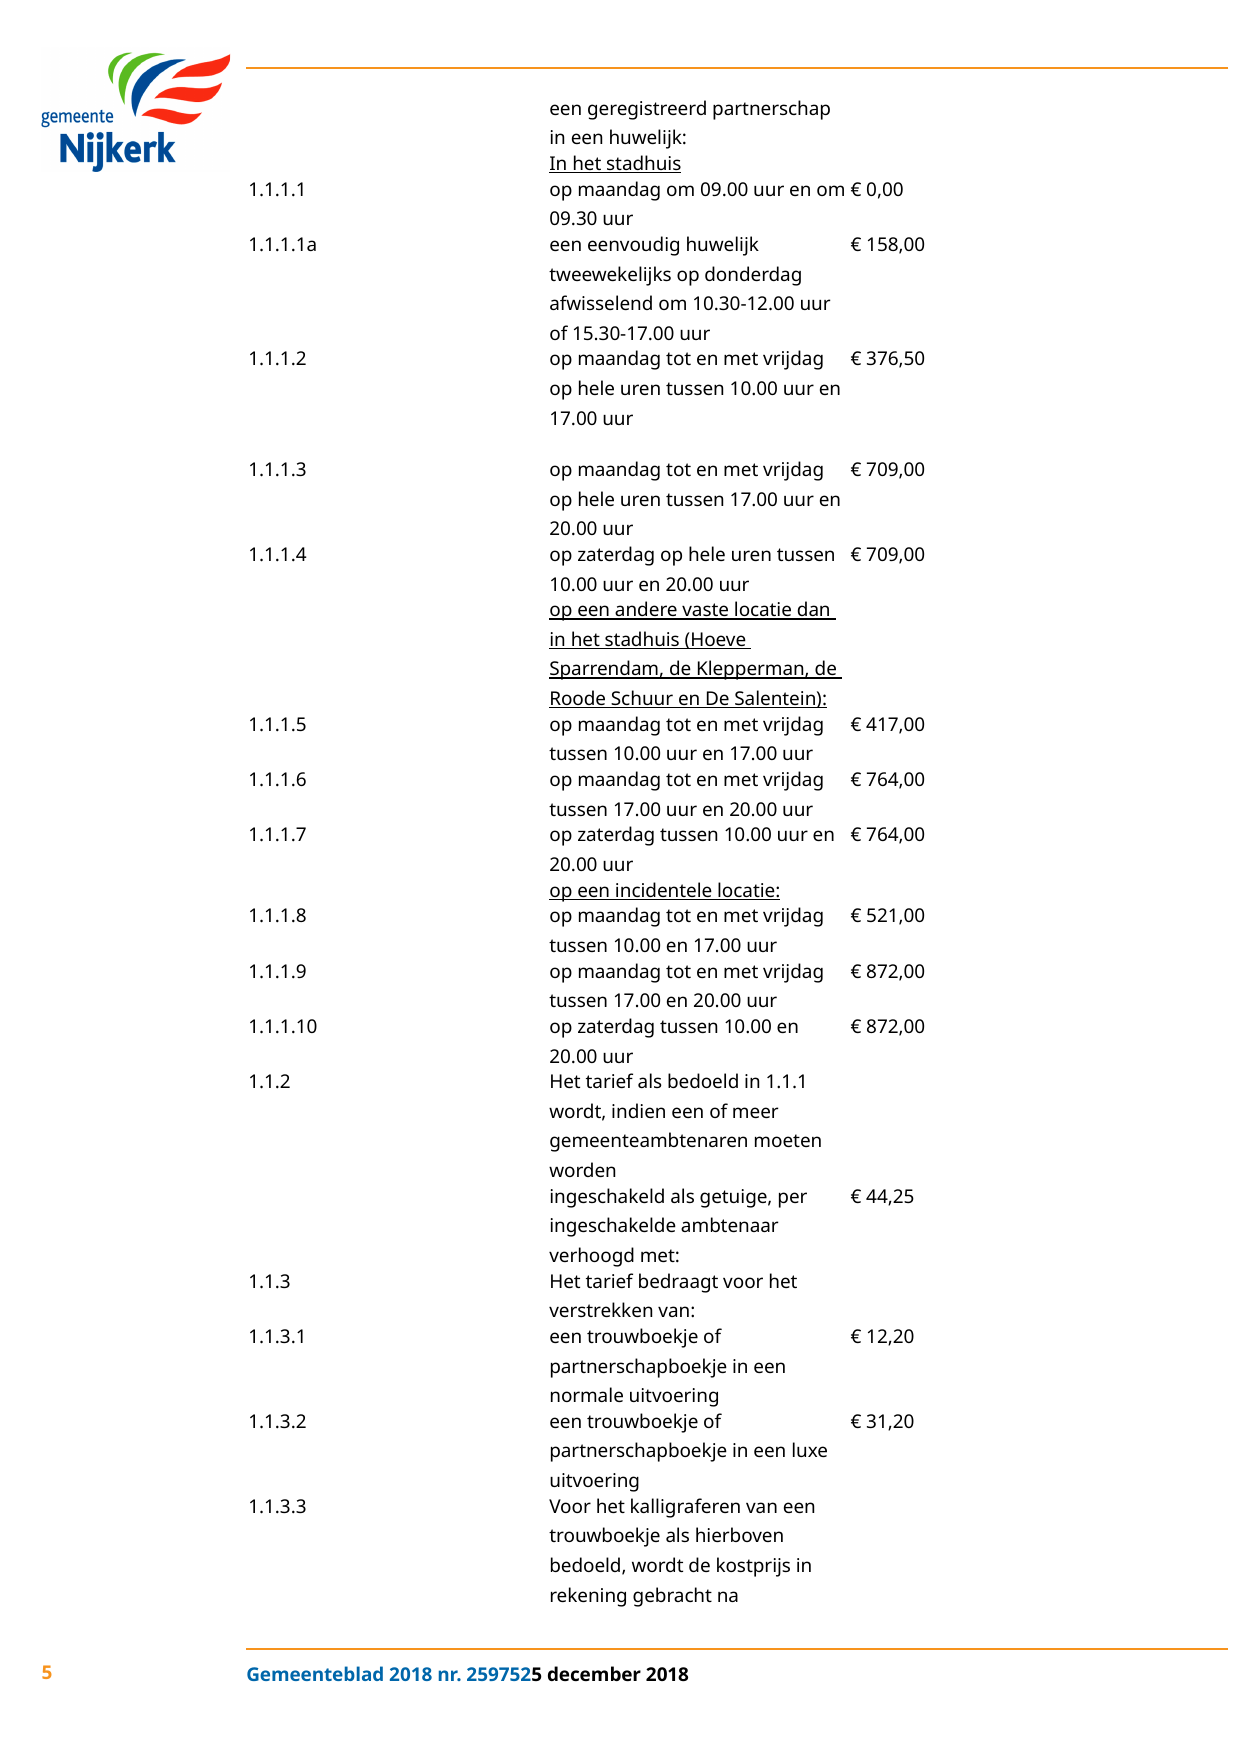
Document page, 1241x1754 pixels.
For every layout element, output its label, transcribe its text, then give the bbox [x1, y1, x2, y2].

table_cell 1.1.1.6 [248, 766, 549, 822]
table_header [248, 95, 549, 150]
table_cell op zaterdag tussen 10.00 uur en 20.00 uur [549, 822, 850, 877]
table_cell 1.1.1.3 [248, 456, 549, 541]
table_header een geregistreerd partnerschap in een huwelijk: [549, 95, 850, 150]
table_cell € 872,00 [850, 958, 1152, 1013]
table_cell 1.1.1.2 [248, 346, 549, 431]
table_cell 1.1.2 [248, 1069, 549, 1183]
table_header [850, 95, 1152, 150]
table_cell op maandag tot en met vrijdag tussen 10.00 en 17.00 uur [549, 903, 850, 958]
table_cell [248, 596, 549, 711]
table_cell [850, 877, 1152, 903]
table_cell 1.1.3.2 [248, 1408, 549, 1493]
table_cell [850, 1268, 1152, 1323]
table_cell op maandag tot en met vrijdag tussen 17.00 uur en 20.00 uur [549, 766, 850, 822]
table_cell € 12,20 [850, 1323, 1152, 1408]
table_cell [549, 431, 850, 456]
table_cell € 376,50 [850, 346, 1152, 431]
table_cell 1.1.1.5 [248, 711, 549, 766]
table_cell [248, 1183, 549, 1268]
table_cell [850, 431, 1152, 456]
table_cell een trouwboekje of partnerschapboekje in een normale uitvoering [549, 1323, 850, 1408]
picture [41, 47, 231, 172]
table_cell [850, 150, 1152, 176]
table_cell [850, 1069, 1152, 1183]
table_cell Voor het kalligraferen van een trouwboekje als hierboven bedoeld, wordt de kostprijs in rekening gebracht na [549, 1493, 850, 1607]
table_cell € 158,00 [850, 231, 1152, 346]
table_cell In het stadhuis [549, 150, 850, 176]
table_cell € 31,20 [850, 1408, 1152, 1493]
table_cell op zaterdag op hele uren tussen 10.00 uur en 20.00 uur [549, 541, 850, 596]
table_cell € 521,00 [850, 903, 1152, 958]
table_cell € 764,00 [850, 822, 1152, 877]
table_cell op een andere vaste locatie dan in het stadhuis (Hoeve Sparrendam, de Klepperman, de Roode Schuur en De Salentein): [549, 596, 850, 711]
table_cell op maandag tot en met vrijdag op hele uren tussen 10.00 uur en 17.00 uur [549, 346, 850, 431]
table_cell 1.1.3 [248, 1268, 549, 1323]
table_cell [248, 877, 549, 903]
table_cell [850, 1493, 1152, 1607]
table_cell op zaterdag tussen 10.00 en 20.00 uur [549, 1013, 850, 1068]
table_cell € 764,00 [850, 766, 1152, 822]
table_cell een trouwboekje of partnerschapboekje in een luxe uitvoering [549, 1408, 850, 1493]
table_cell [248, 431, 549, 456]
table_cell op maandag om 09.00 uur en om 09.30 uur [549, 176, 850, 231]
table_cell [248, 150, 549, 176]
table_cell op maandag tot en met vrijdag tussen 17.00 en 20.00 uur [549, 958, 850, 1013]
table_cell 1.1.1.8 [248, 903, 549, 958]
table_cell 1.1.1.7 [248, 822, 549, 877]
table_cell 1.1.1.4 [248, 541, 549, 596]
table_cell € 872,00 [850, 1013, 1152, 1068]
table_cell 1.1.3.1 [248, 1323, 549, 1408]
table_cell € 709,00 [850, 456, 1152, 541]
table_cell op maandag tot en met vrijdag tussen 10.00 uur en 17.00 uur [549, 711, 850, 766]
table_cell op een incidentele locatie: [549, 877, 850, 903]
table_cell Het tarief bedraagt voor het verstrekken van: [549, 1268, 850, 1323]
table_cell 1.1.1.1a [248, 231, 549, 346]
table_cell 1.1.1.9 [248, 958, 549, 1013]
table_cell 1.1.1.1 [248, 176, 549, 231]
table_cell € 709,00 [850, 541, 1152, 596]
table_cell € 417,00 [850, 711, 1152, 766]
table_cell een eenvoudig huwelijk tweewekelijks op donderdag afwisselend om 10.30-12.00 uur of 15.30-17.00 uur [549, 231, 850, 346]
table_cell 1.1.1.10 [248, 1013, 549, 1068]
table_cell € 0,00 [850, 176, 1152, 231]
table_cell [850, 596, 1152, 711]
table_cell op maandag tot en met vrijdag op hele uren tussen 17.00 uur en 20.00 uur [549, 456, 850, 541]
table_cell 1.1.3.3 [248, 1493, 549, 1607]
table_cell Het tarief als bedoeld in 1.1.1 wordt, indien een of meer gemeenteambtenaren moeten worden [549, 1069, 850, 1183]
table_cell € 44,25 [850, 1183, 1152, 1268]
table_cell ingeschakeld als getuige, per ingeschakelde ambtenaar verhoogd met: [549, 1183, 850, 1268]
